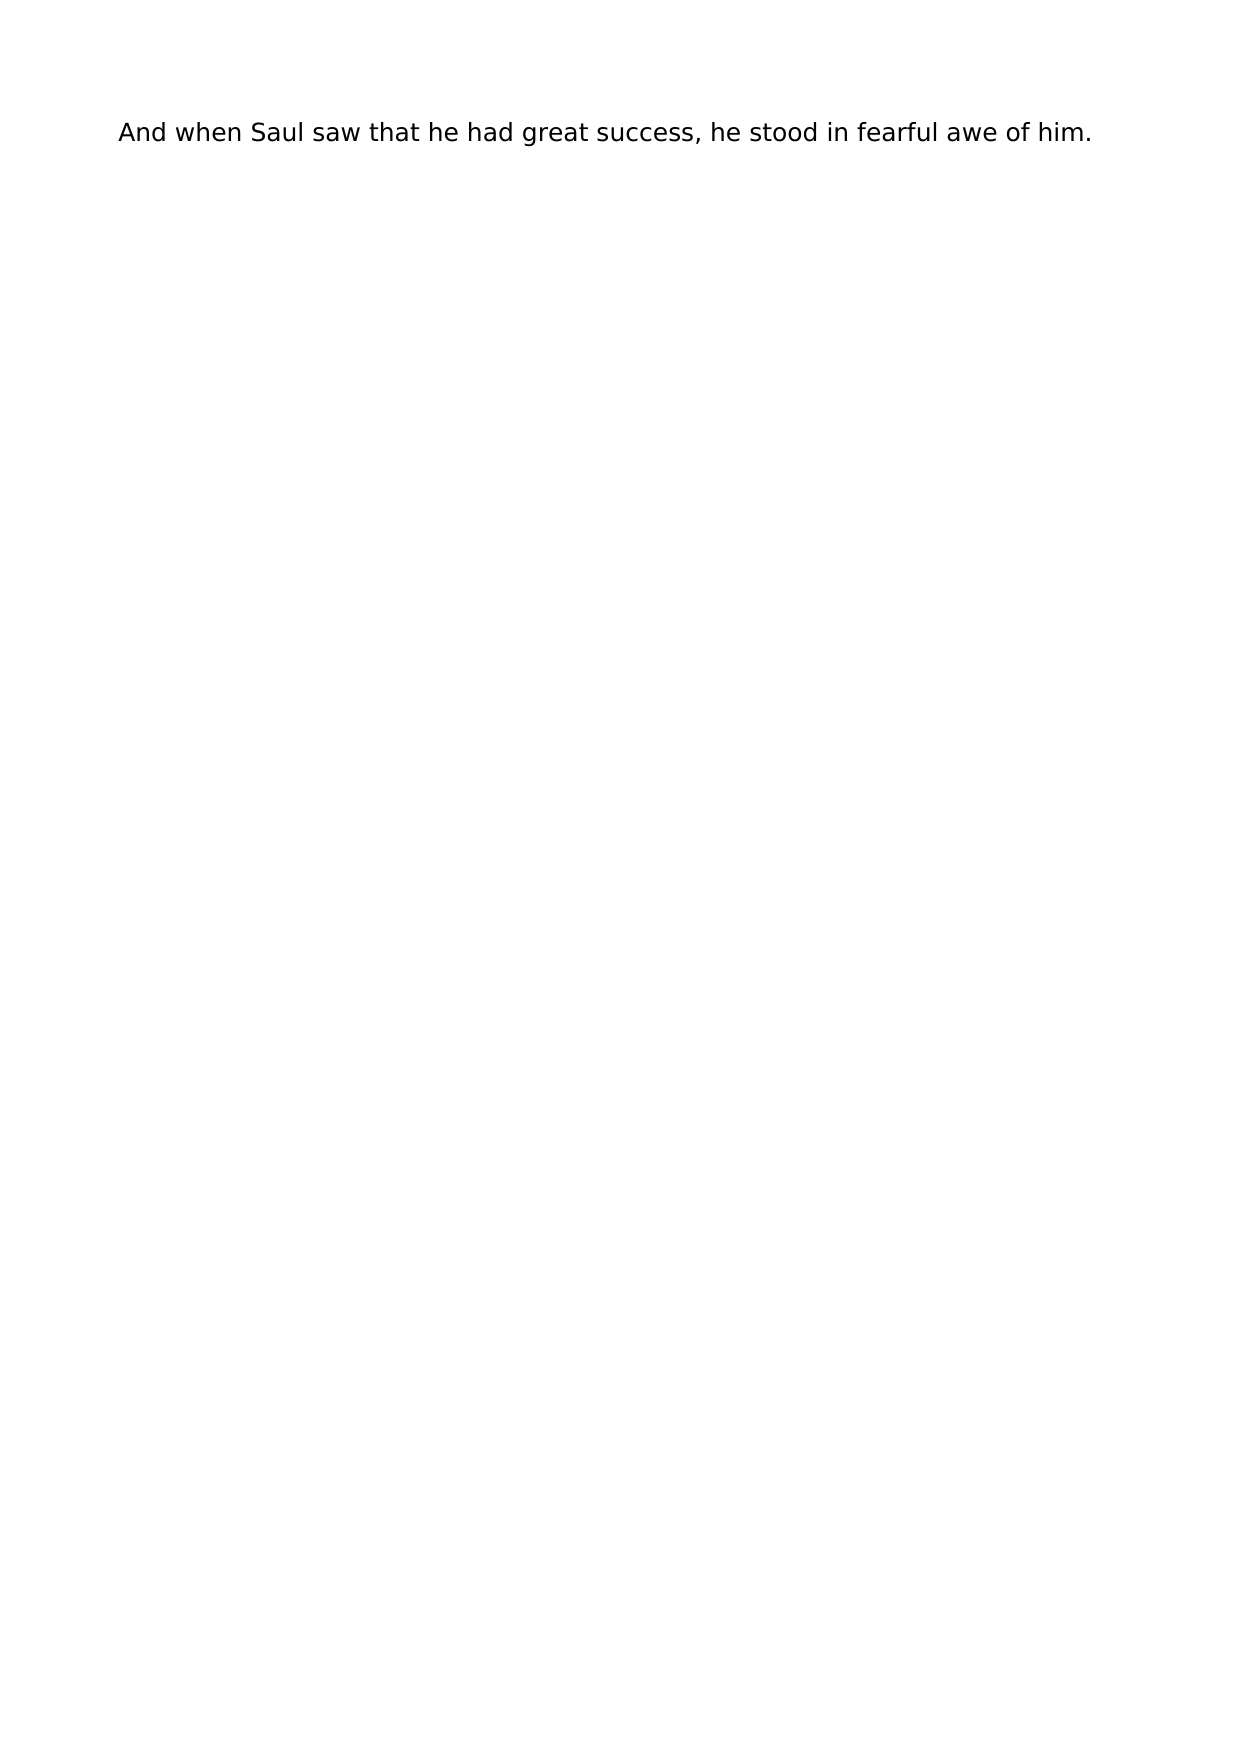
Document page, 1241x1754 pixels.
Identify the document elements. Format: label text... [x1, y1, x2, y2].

text And when Saul saw that he had great success, he stood in fearful awe of him. [118, 118, 1122, 147]
